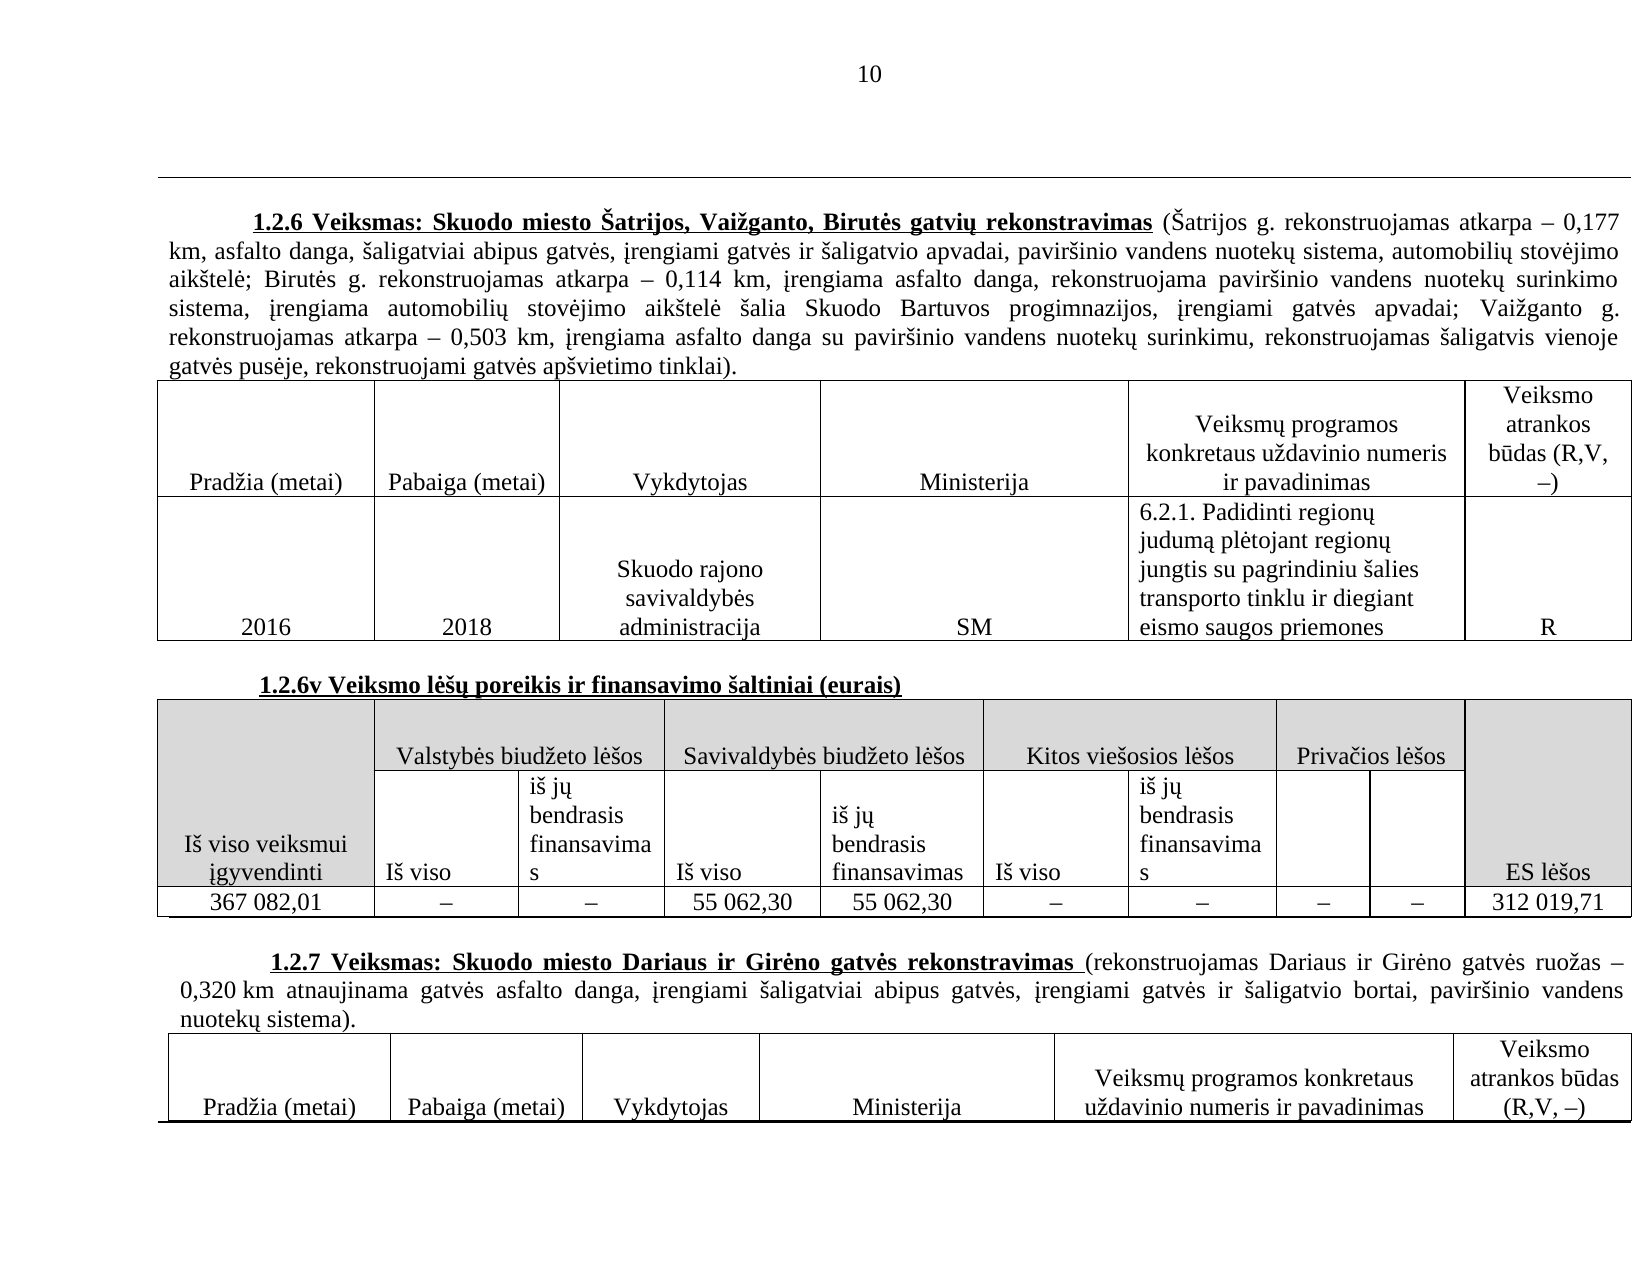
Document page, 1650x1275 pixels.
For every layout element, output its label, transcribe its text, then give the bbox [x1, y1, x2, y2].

table_cell iš jų bendrasis finansavimas [519, 771, 664, 886]
table_cell 55 062,30 [665, 887, 820, 916]
table_cell Skuodo rajono savivaldybės administracija [560, 497, 820, 640]
table_cell [1632, 770, 1650, 886]
table_cell [1632, 699, 1650, 770]
table_cell [1631, 177, 1650, 379]
table_cell Valstybės biudžeto lėšos [375, 700, 664, 770]
table_cell SM [821, 497, 1128, 640]
table_cell 2018 [375, 497, 559, 640]
table_cell 6.2.1. Padidinti regionų judumą plėtojant regionų jungtis su pagrindiniu šalies transporto tinklu ir diegiant eismo saugos priemones [1129, 497, 1464, 640]
table_cell Pradžia (metai) [169, 1034, 390, 1120]
table_cell [1631, 640, 1650, 699]
table_cell Iš viso [375, 771, 518, 886]
table_cell 367 082,01 [158, 887, 374, 916]
table_cell 1.2.6v Veiksmo lėšų poreikis ir finansavimo šaltiniai (eurais) [158, 641, 1631, 699]
table_cell Vykdytojas [583, 1034, 759, 1120]
table_cell Privačios lėšos [1277, 700, 1464, 770]
table_cell Veiksmų programos konkretaus uždavinio numeris ir pavadinimas [1055, 1034, 1453, 1120]
table_cell – [1129, 887, 1276, 916]
table_cell – [1371, 887, 1464, 916]
table_cell 55 062,30 [821, 887, 983, 916]
table_cell Veiksmo atrankos būdas (R,V, –) [1466, 381, 1631, 496]
table_cell Ministerija [821, 381, 1128, 496]
table_cell iš jų bendrasis finansavimas [1129, 771, 1276, 886]
table_cell 2016 [158, 497, 374, 640]
table_cell Pabaiga (metai) [375, 381, 559, 496]
table_cell Veiksmų programos konkretaus uždavinio numeris ir pavadinimas [1129, 381, 1464, 496]
table_cell – [519, 887, 664, 916]
table_cell – [375, 887, 518, 916]
table_cell Iš viso [984, 771, 1128, 886]
table_cell 312 019,71 [1466, 887, 1631, 916]
table_header 1.2.7 Veiksmas: Skuodo miesto Dariaus ir Girėno gatvės rekonstravimas (rekonstruojamas Dariaus ir Girėno gatvės ruožas – 0,320 km atnaujinama gatvės asfalto danga, įrengiami šaligatviai abipus gatvės, įrengiami gatvės ir šaligatvio bortai, paviršinio vandens nuotekų sistema). [169, 918, 1631, 1033]
table_cell Ministerija [760, 1034, 1054, 1120]
table_cell Iš viso veiksmui įgyvendinti [158, 700, 374, 886]
table_cell [1371, 771, 1464, 886]
table_cell [1631, 916, 1650, 1121]
table_cell iš jų bendrasis finansavimas [821, 771, 983, 886]
table_cell Iš viso [665, 771, 820, 886]
table_cell R [1466, 497, 1631, 640]
table_cell [1632, 886, 1650, 916]
table_cell [1632, 496, 1650, 640]
table_cell Savivaldybės biudžeto lėšos [665, 700, 983, 770]
table_cell Vykdytojas [560, 381, 820, 496]
table_cell – [1277, 887, 1369, 916]
table_cell Pabaiga (metai) [391, 1034, 582, 1120]
table_cell – [984, 887, 1128, 916]
table_cell 1.2.6 Veiksmas: Skuodo miesto Šatrijos, Vaižganto, Birutės gatvių rekonstravimas (Šatrijos g. rekonstruojamas atkarpa – 0,177 km, asfalto danga, šaligatviai abipus gatvės, įrengiami gatvės ir šaligatvio apvadai, paviršinio vandens nuotekų sistema, automobilių stovėjimo aikštelė; Birutės g. rekonstruojamas atkarpa – 0,114 km, įrengiama asfalto danga, rekonstruojama paviršinio vandens nuotekų surinkimo sistema, įrengiama automobilių stovėjimo aikštelė šalia Skuodo Bartuvos progimnazijos, įrengiami gatvės apvadai; Vaižganto g. rekonstruojamas atkarpa – 0,503 km, įrengiama asfalto danga su paviršinio vandens nuotekų surinkimu, rekonstruojamas šaligatvis vienoje gatvės pusėje, rekonstruojami gatvės apšvietimo tinklai). [158, 178, 1631, 379]
table_cell [158, 917, 169, 1121]
table_cell [1632, 380, 1650, 496]
table_cell ES lėšos [1466, 700, 1631, 886]
table_cell [1277, 771, 1369, 886]
table_cell Kitos viešosios lėšos [984, 700, 1276, 770]
table_cell Veiksmo atrankos būdas (R,V, –) [1454, 1034, 1631, 1120]
table_cell Pradžia (metai) [158, 381, 374, 496]
